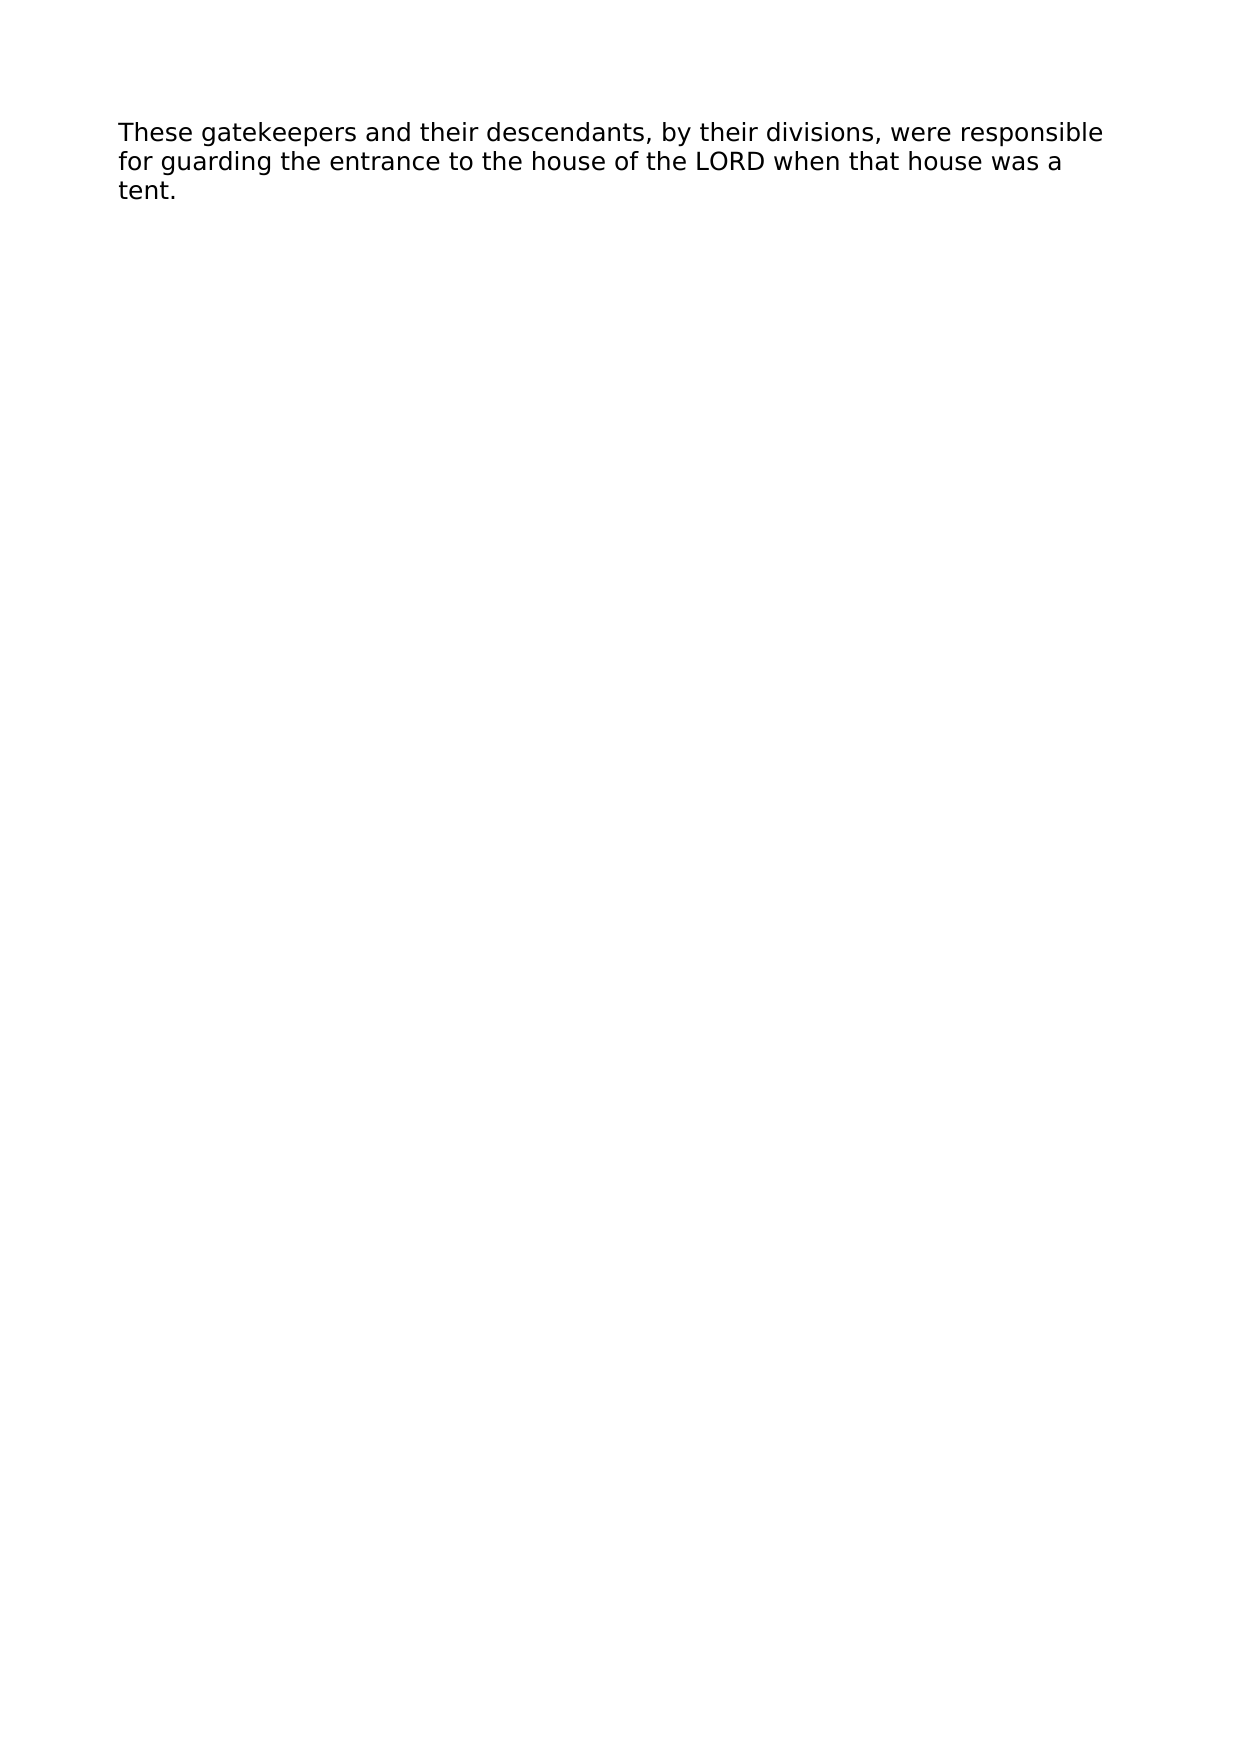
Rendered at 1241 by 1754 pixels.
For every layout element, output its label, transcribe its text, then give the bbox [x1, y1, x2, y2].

text These gatekeepers and their descendants, by their divisions, were responsible for guarding the entrance to the house of the LORD when that house was a tent. [118, 118, 1122, 206]
